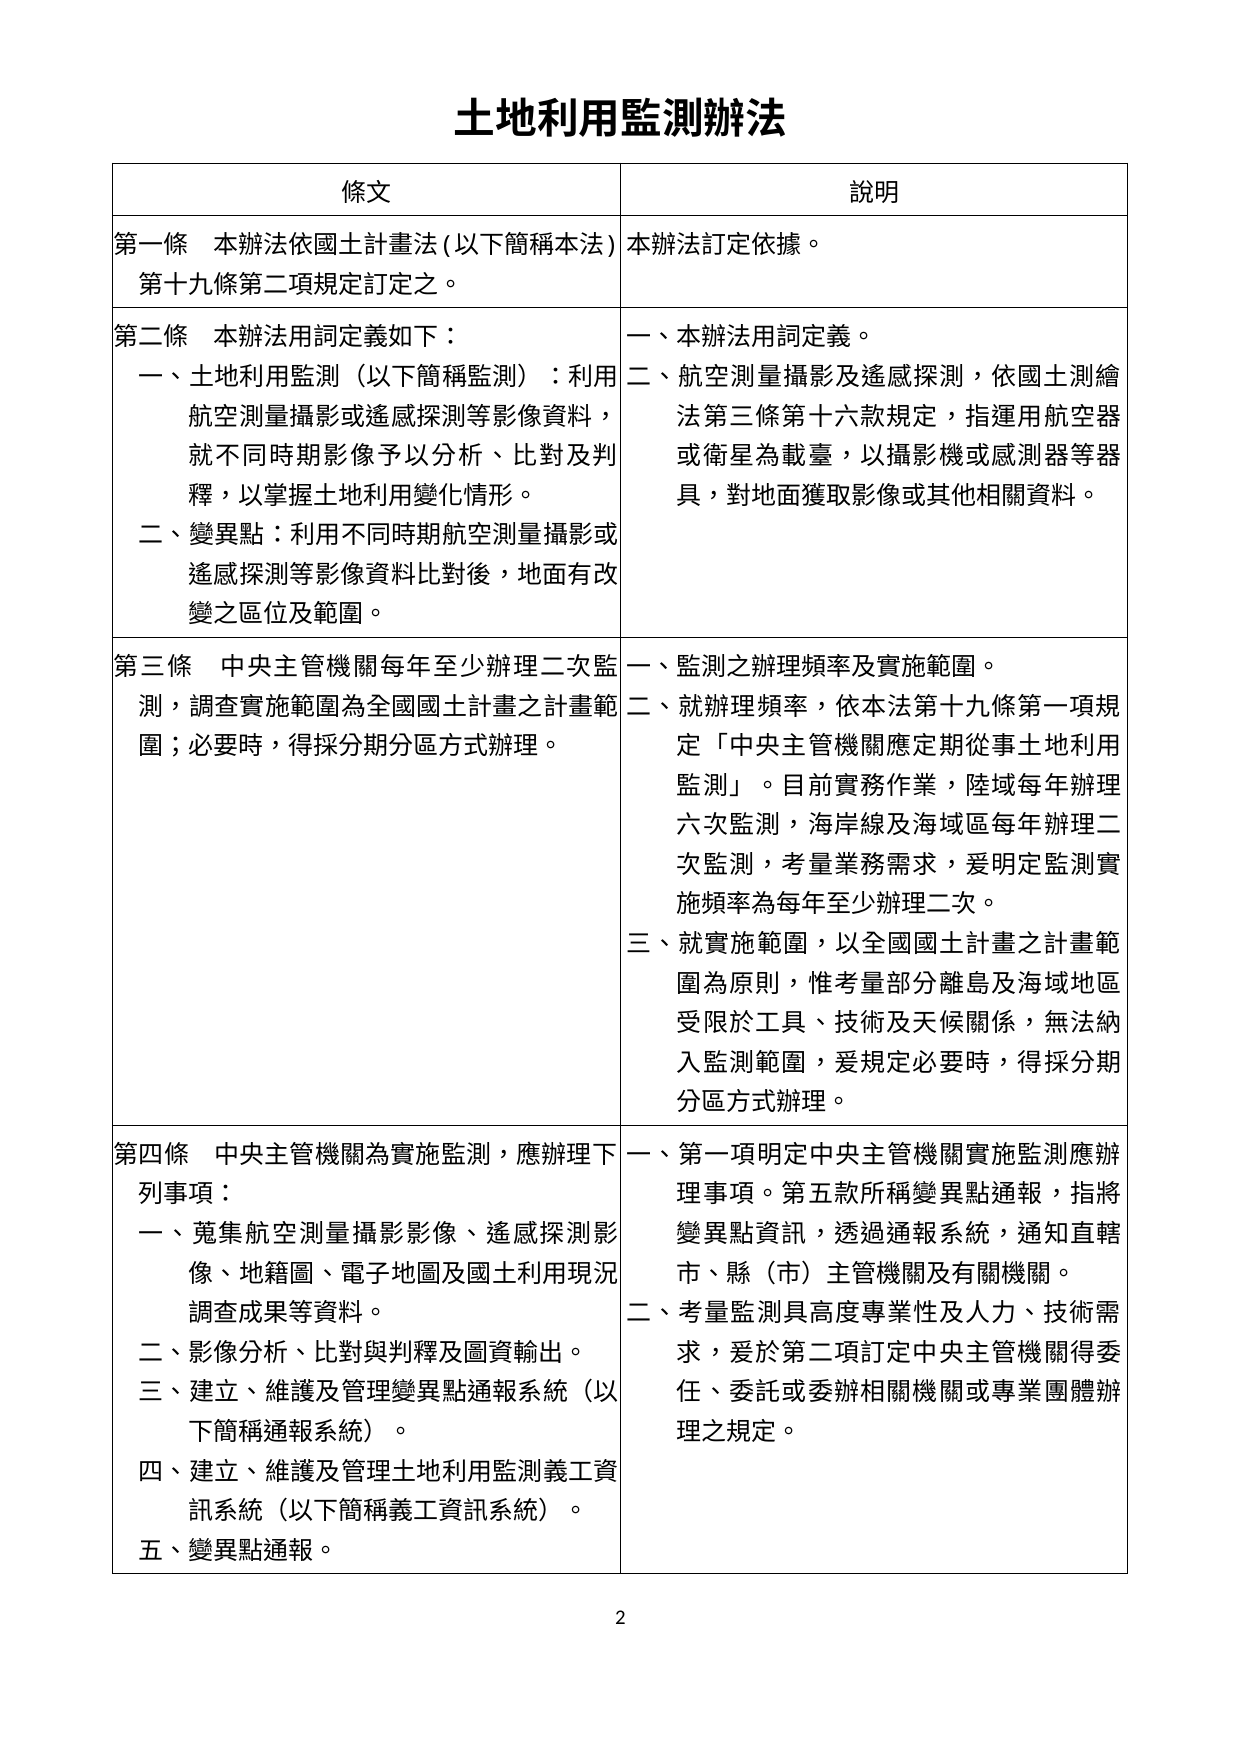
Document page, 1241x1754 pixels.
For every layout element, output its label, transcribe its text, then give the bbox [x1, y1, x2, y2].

text 土地利用監測辦法 [112, 94, 1128, 144]
table_cell 第四條 中央主管機關為實施監測，應辦理下列事項： 一、蒐集航空測量攝影影像、遙感探測影像、地籍圖、電子地圖及國土利用現況調查成果等資料。 二、影像分析、比對與判釋及圖資輸出。 三、建立、維護及管理變異點通報系統（以下簡稱通報系統）。 四、建立、維護及管理土地利用監測義工資訊系統（以下簡稱義工資訊系統）。 五、變異點通報。 [113, 1126, 620, 1573]
table_cell 一、本辦法用詞定義。 二、航空測量攝影及遙感探測，依國土測繪法第三條第十六款規定，指運用航空器或衛星為載臺，以攝影機或感測器等器具，對地面獲取影像或其他相關資料。 [621, 308, 1127, 637]
table_cell 本辦法訂定依據。 [621, 216, 1127, 307]
table_header 說明 [621, 164, 1127, 215]
table_cell 一、第一項明定中央主管機關實施監測應辦理事項。第五款所稱變異點通報，指將變異點資訊，透過通報系統，通知直轄市、縣（市）主管機關及有關機關。 二、考量監測具高度專業性及人力、技術需求，爰於第二項訂定中央主管機關得委任、委託或委辦相關機關或專業團體辦理之規定。 [621, 1126, 1127, 1573]
table_cell 一、監測之辦理頻率及實施範圍。 二、就辦理頻率，依本法第十九條第一項規定「中央主管機關應定期從事土地利用監測」。目前實務作業，陸域每年辦理六次監測，海岸線及海域區每年辦理二次監測，考量業務需求，爰明定監測實施頻率為每年至少辦理二次。 三、就實施範圍，以全國國土計畫之計畫範圍為原則，惟考量部分離島及海域地區受限於工具、技術及天候關係，無法納入監測範圍，爰規定必要時，得採分期分區方式辦理。 [621, 638, 1127, 1124]
table_cell 第二條 本辦法用詞定義如下： 一、土地利用監測（以下簡稱監測）：利用航空測量攝影或遙感探測等影像資料，就不同時期影像予以分析、比對及判釋，以掌握土地利用變化情形。 二、變異點：利用不同時期航空測量攝影或遙感探測等影像資料比對後，地面有改變之區位及範圍。 [113, 308, 620, 637]
table_header 條文 [113, 164, 620, 215]
table_cell 第三條 中央主管機關每年至少辦理二次監測，調查實施範圍為全國國土計畫之計畫範圍；必要時，得採分期分區方式辦理。 [113, 638, 620, 1124]
table_cell 第一條 本辦法依國土計畫法(以下簡稱本法)第十九條第二項規定訂定之。 [113, 216, 620, 307]
